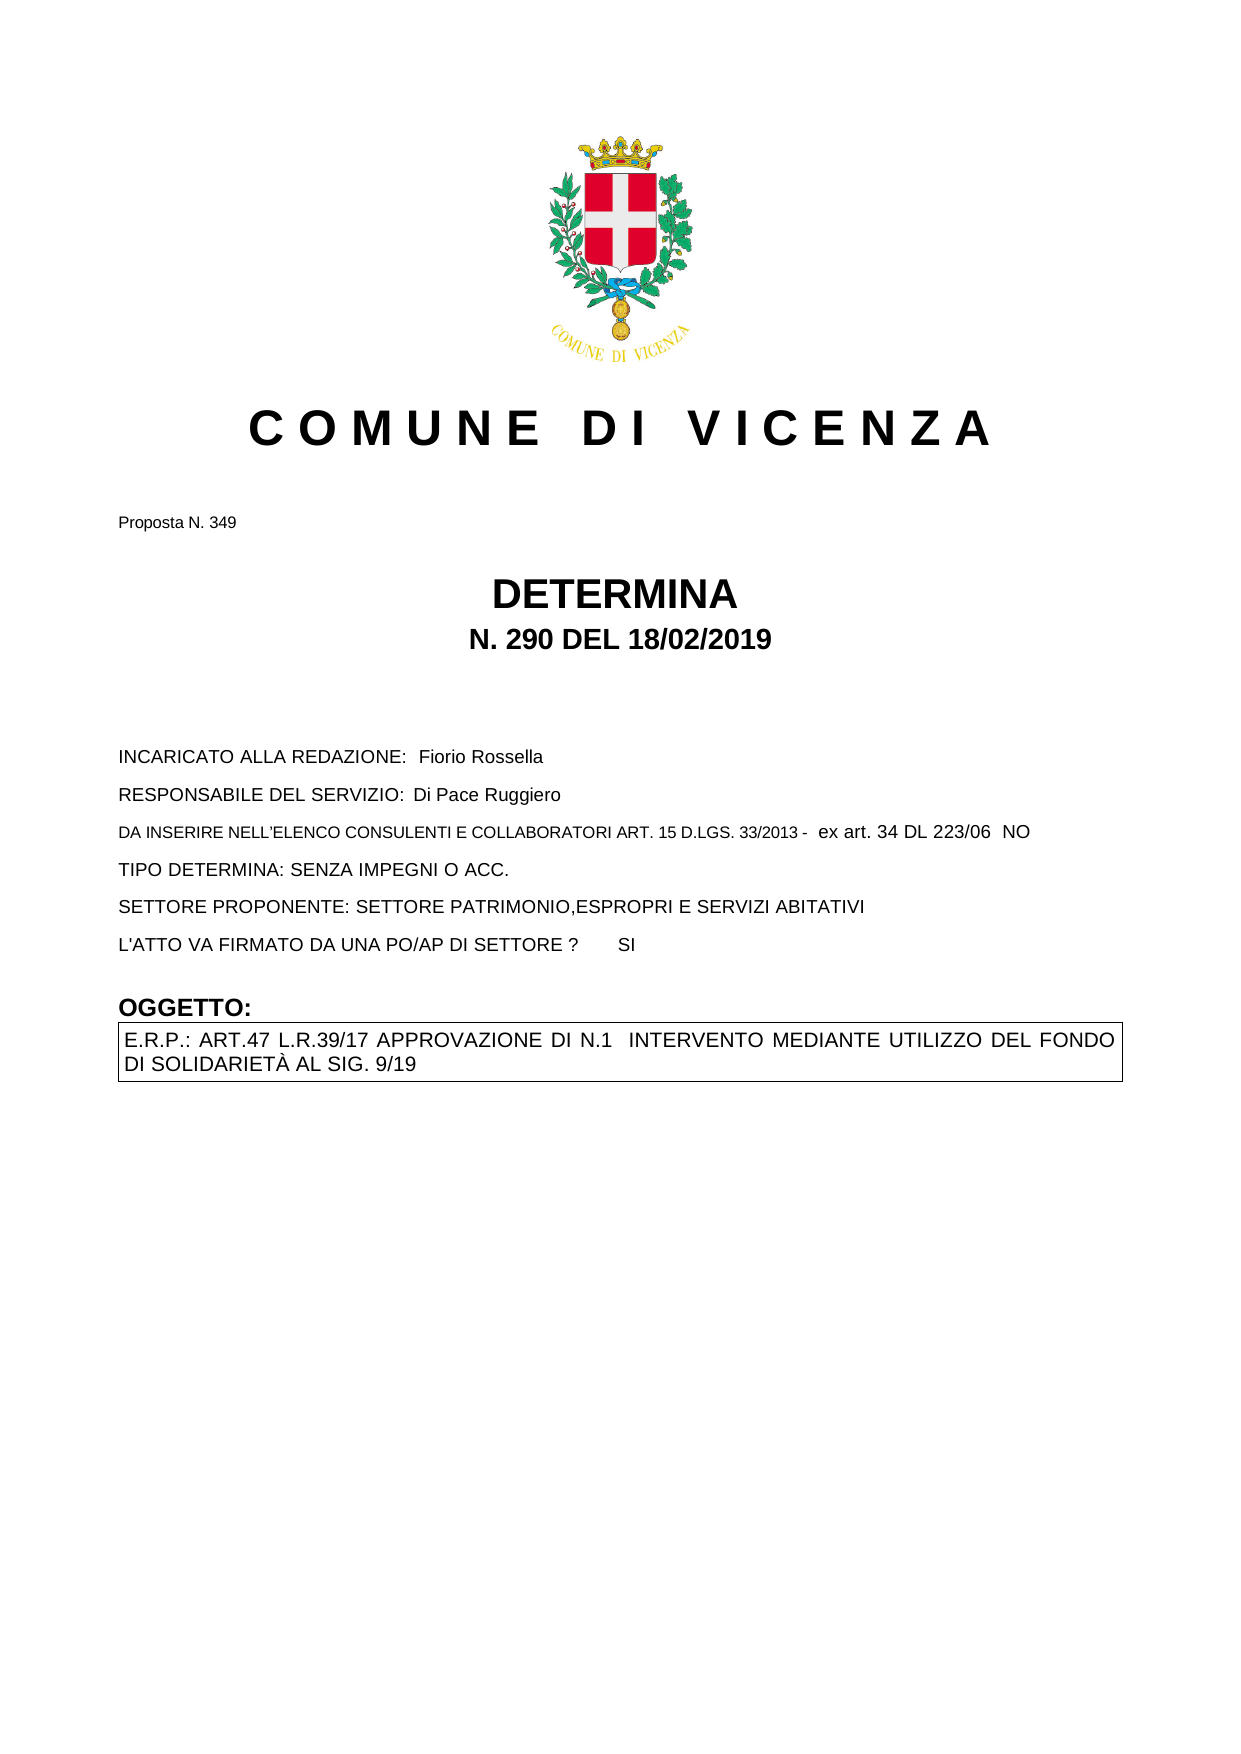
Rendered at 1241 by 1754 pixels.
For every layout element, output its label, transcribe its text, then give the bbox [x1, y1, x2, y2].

text Proposta N. 349 [118, 495, 1122, 532]
text OGGETTO: [118, 993, 1122, 1022]
text DETERMINA [118, 570, 1122, 618]
text INCARICATO ALLA REDAZIONE: Fiorio Rossella [118, 730, 1122, 768]
table_header E.R.P.: ART.47 L.R.39/17 APPROVAZIONE DI N.1 INTERVENTO MEDIANTE UTILIZZO DEL FONDO DI SOLIDARIETÀ AL SIG. 9/19 [119, 1023, 1122, 1081]
table_header [118, 456, 1122, 495]
text DA INSERIRE NELL’ELENCO CONSULENTI E COLLABORATORI ART. 15 D.LGS. 33/2013 - ex art. 34 DL 223/06 NO [118, 805, 1122, 843]
picture [547, 136, 693, 362]
text SETTORE PROPONENTE: SETTORE PATRIMONIO,ESPROPRI E SERVIZI ABITATIVI [118, 880, 1122, 918]
text C O M U N E D I V I C E N Z A [118, 399, 1122, 456]
text RESPONSABILE DEL SERVIZIO: Di Pace Ruggiero [118, 768, 1122, 805]
text TIPO DETERMINA: SENZA IMPEGNI O ACC. [118, 843, 1122, 880]
text L'ATTO VA FIRMATO DA UNA PO/AP DI SETTORE ? SI [118, 918, 1122, 955]
text N. 290 DEL 18/02/2019 [118, 618, 1122, 655]
